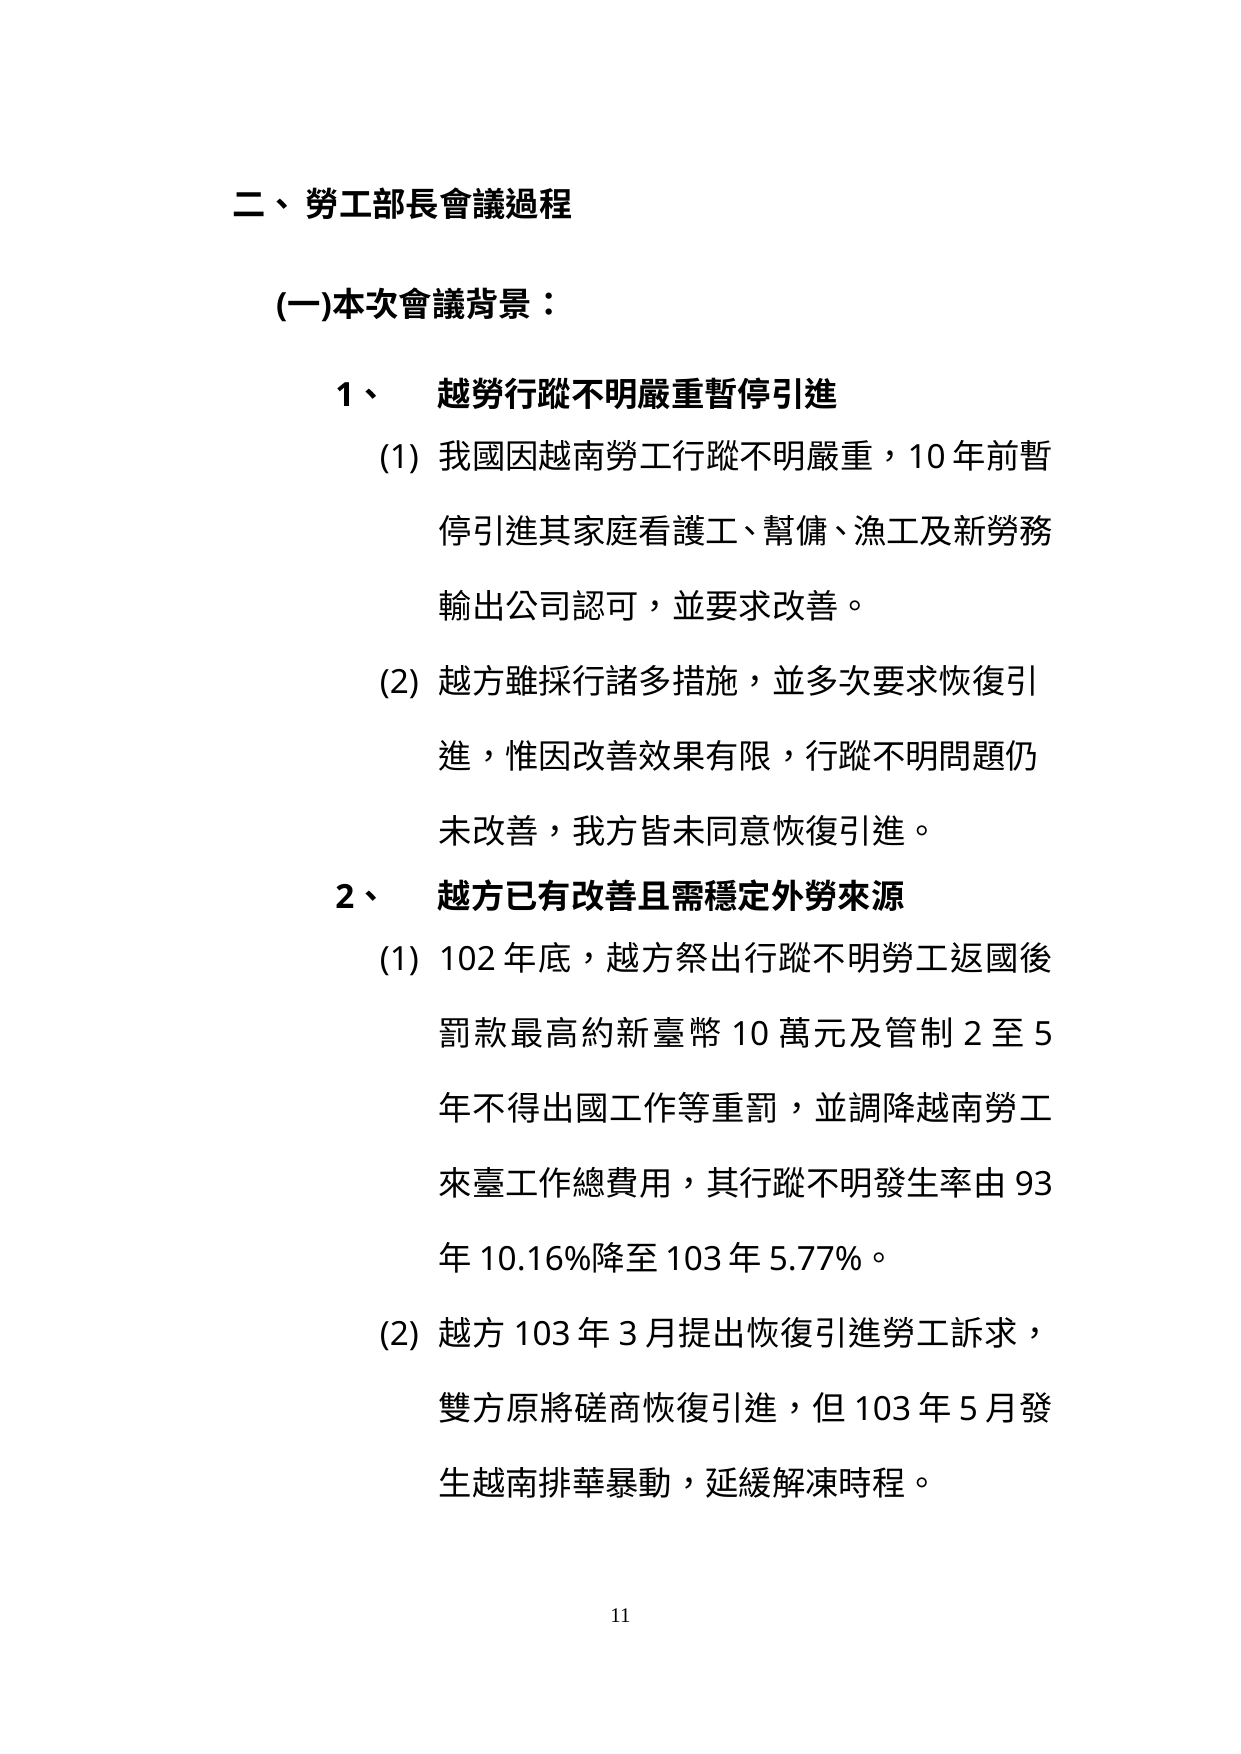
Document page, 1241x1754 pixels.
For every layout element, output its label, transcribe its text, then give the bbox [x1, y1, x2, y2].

list 越方已有改善且需穩定外勞來源 [335, 867, 1053, 919]
text (一)本次會議背景： [276, 264, 1053, 339]
list 勞工部長會議過程 [232, 164, 1053, 239]
list 102年底，越方祭出行蹤不明勞工返國後罰款最高約新臺幣10萬元及管制2至5年不得出國工作等重罰，並調降越南勞工來臺工作總費用，其行蹤不明發生率由93年10.16%降至103年5.77%。 [379, 919, 1053, 1294]
list 越方雖採行諸多措施，並多次要求恢復引進，惟因改善效果有限，行蹤不明問題仍未改善，我方皆未同意恢復引進。 [379, 642, 1053, 867]
list 我國因越南勞工行蹤不明嚴重，10年前暫停引進其家庭看護工、幫傭、漁工及新勞務輸出公司認可，並要求改善。 [379, 417, 1053, 642]
list 越勞行蹤不明嚴重暫停引進 [335, 364, 1053, 417]
list 越方103年3月提出恢復引進勞工訴求，雙方原將磋商恢復引進，但103年5月發生越南排華暴動，延緩解凍時程。 [379, 1294, 1053, 1519]
